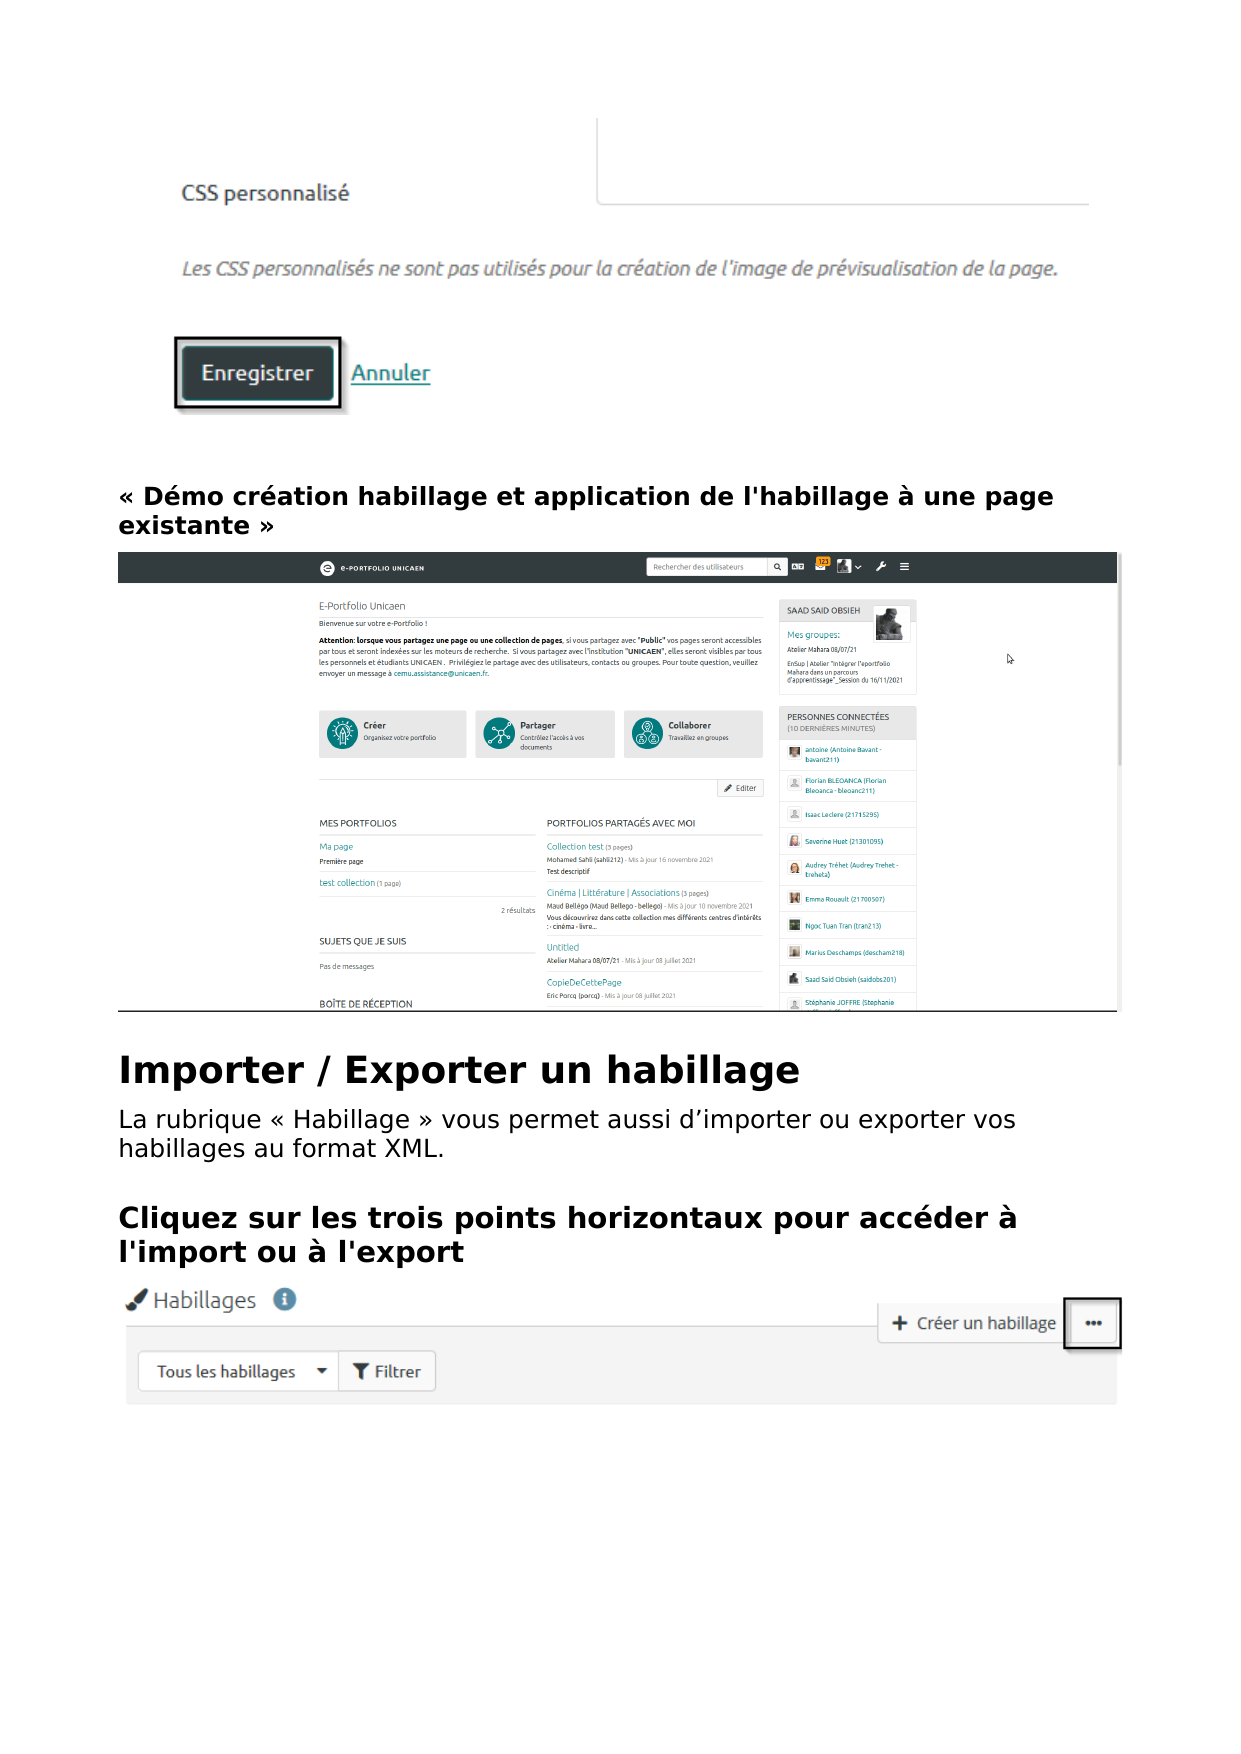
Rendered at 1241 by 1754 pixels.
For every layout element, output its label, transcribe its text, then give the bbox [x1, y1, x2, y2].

text La rubrique « Habillage » vous permet aussi d’importer ou exporter vos habillages au format XML. [118, 1105, 1122, 1163]
subtitle Cliquez sur les trois points horizontaux pour accéder à l'import ou à l'export [118, 1201, 1122, 1269]
picture [151, 118, 1089, 415]
picture [118, 1281, 1123, 1414]
subtitle « Démo création habillage et application de l'habillage à une page existante » [118, 482, 1122, 540]
picture [118, 552, 1123, 1012]
subtitle Importer / Exporter un habillage [118, 1049, 1122, 1093]
